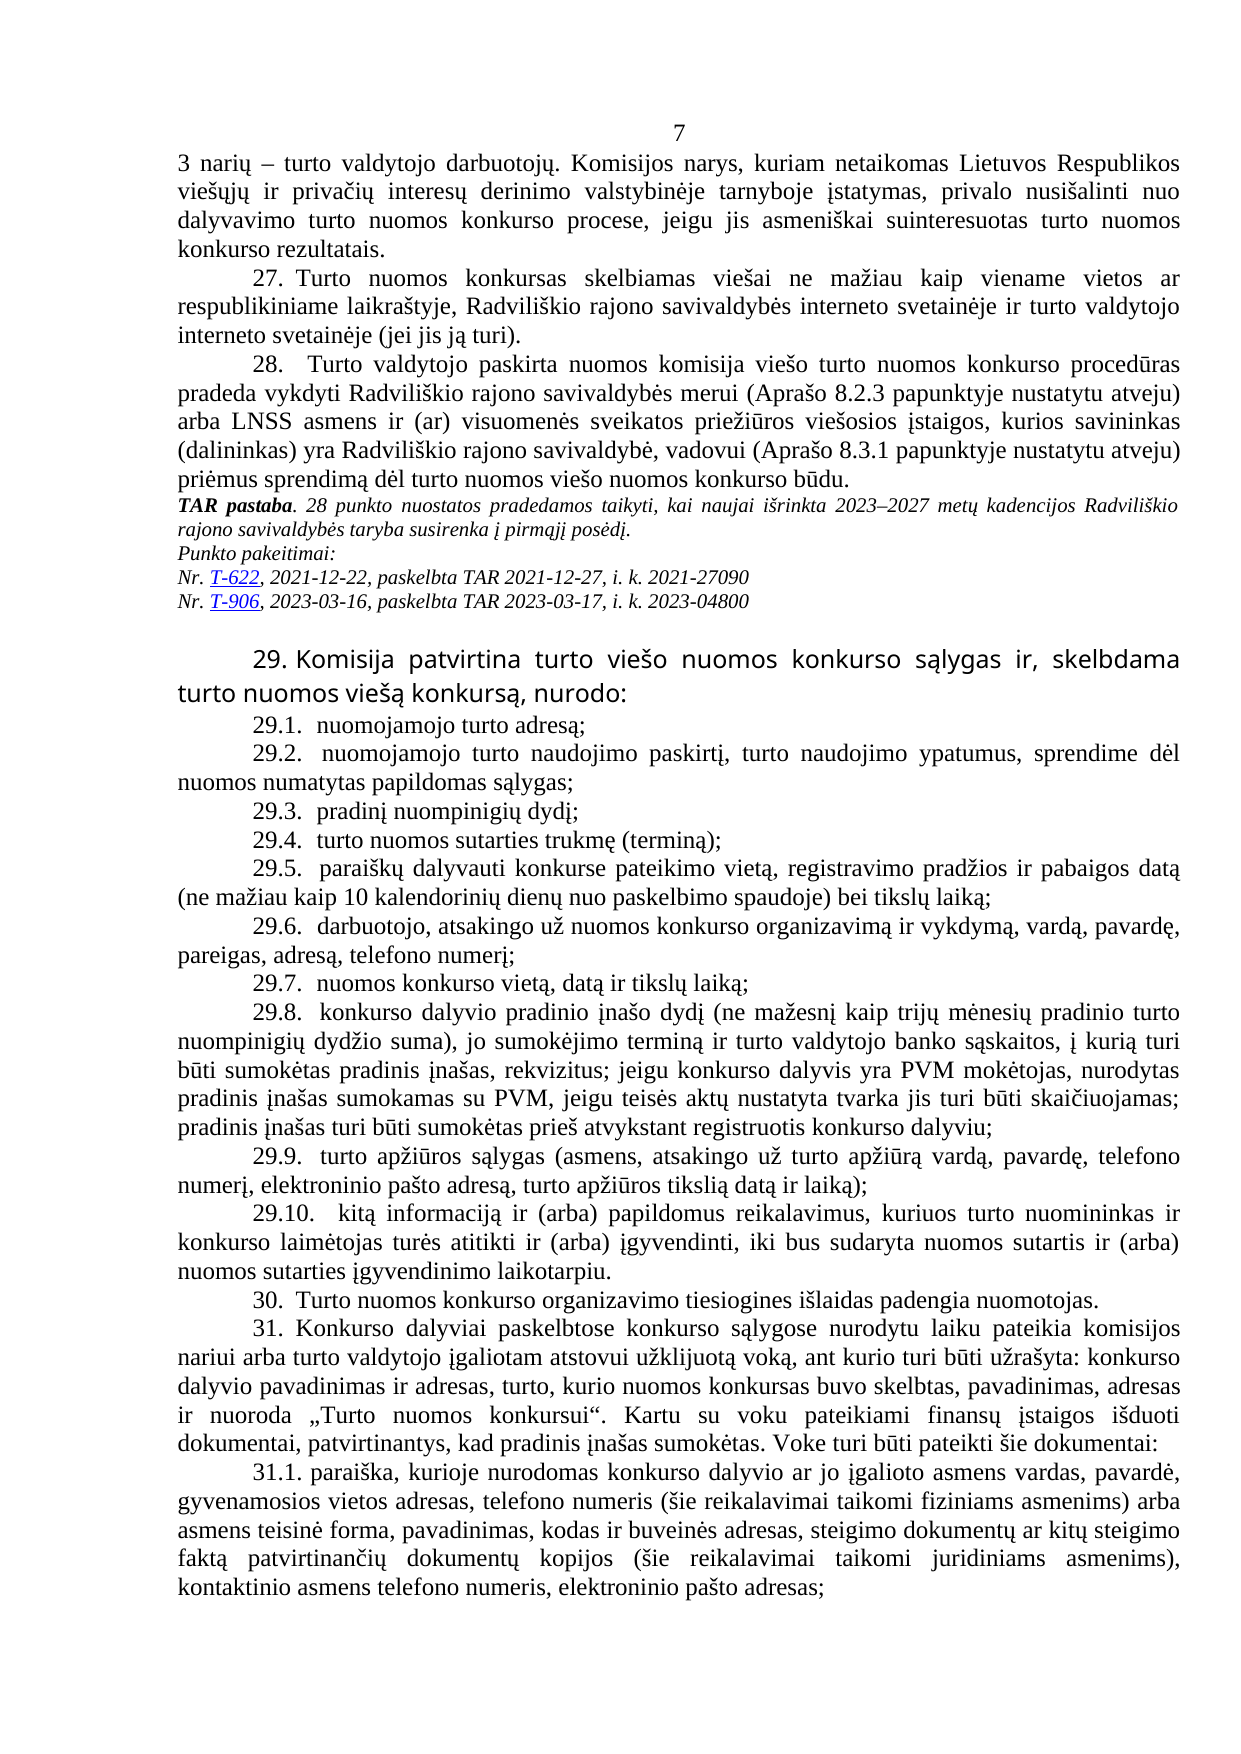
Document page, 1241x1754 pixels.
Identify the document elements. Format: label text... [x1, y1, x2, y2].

text 29.3. pradinį nuompinigių dydį; [177, 796, 1181, 825]
text 29.6. darbuotojo, atsakingo už nuomos konkurso organizavimą ir vykdymą, vardą, pavardę, pareigas, adresą, telefono numerį; [177, 911, 1181, 968]
text Punkto pakeitimai: [177, 541, 1181, 565]
text 29.7. nuomos konkurso vietą, datą ir tikslų laiką; [177, 968, 1181, 997]
text Nr. T-622, 2021-12-22, paskelbta TAR 2021-12-27, i. k. 2021-27090 [177, 565, 1181, 589]
text 29.2. nuomojamojo turto naudojimo paskirtį, turto naudojimo ypatumus, sprendime dėl nuomos numatytas papildomas sąlygas; [177, 738, 1181, 796]
text 29.9. turto apžiūros sąlygas (asmens, atsakingo už turto apžiūrą vardą, pavardę, telefono numerį, elektroninio pašto adresą, turto apžiūros tikslią datą ir laiką); [177, 1141, 1181, 1198]
text 3 narių – turto valdytojo darbuotojų. Komisijos narys, kuriam netaikomas Lietuvos Respublikos viešųjų ir privačių interesų derinimo valstybinėje tarnyboje įstatymas, privalo nusišalinti nuo dalyvavimo turto nuomos konkurso procese, jeigu jis asmeniškai suinteresuotas turto nuomos konkurso rezultatais. [177, 148, 1181, 263]
text TAR pastaba. 28 punkto nuostatos pradedamos taikyti, kai naujai išrinkta 2023–2027 metų kadencijos Radviliškio rajono savivaldybės taryba susirenka į pirmąjį posėdį. [177, 493, 1181, 541]
text 29.10. kitą informaciją ir (arba) papildomus reikalavimus, kuriuos turto nuomininkas ir konkurso laimėtojas turės atitikti ir (arba) įgyvendinti, iki bus sudaryta nuomos sutartis ir (arba) nuomos sutarties įgyvendinimo laikotarpiu. [177, 1198, 1181, 1285]
text 29.1. nuomojamojo turto adresą; [177, 710, 1181, 738]
text 31.1. paraiška, kurioje nurodomas konkurso dalyvio ar jo įgalioto asmens vardas, pavardė, gyvenamosios vietos adresas, telefono numeris (šie reikalavimai taikomi fiziniams asmenims) arba asmens teisinė forma, pavadinimas, kodas ir buveinės adresas, steigimo dokumentų ar kitų steigimo faktą patvirtinančių dokumentų kopijos (šie reikalavimai taikomi juridiniams asmenims), kontaktinio asmens telefono numeris, elektroninio pašto adresas; [177, 1457, 1181, 1601]
text 29.5. paraiškų dalyvauti konkurse pateikimo vietą, registravimo pradžios ir pabaigos datą (ne mažiau kaip 10 kalendorinių dienų nuo paskelbimo spaudoje) bei tikslų laiką; [177, 853, 1181, 911]
text 29. Komisija patvirtina turto viešo nuomos konkurso sąlygas ir, skelbdama turto nuomos viešą konkursą, nurodo: [177, 642, 1181, 710]
text 29.8. konkurso dalyvio pradinio įnašo dydį (ne mažesnį kaip trijų mėnesių pradinio turto nuompinigių dydžio suma), jo sumokėjimo terminą ir turto valdytojo banko sąskaitos, į kurią turi būti sumokėtas pradinis įnašas, rekvizitus; jeigu konkurso dalyvis yra PVM mokėtojas, nurodytas pradinis įnašas sumokamas su PVM, jeigu teisės aktų nustatyta tvarka jis turi būti skaičiuojamas; pradinis įnašas turi būti sumokėtas prieš atvykstant registruotis konkurso dalyviu; [177, 997, 1181, 1141]
text 30. Turto nuomos konkurso organizavimo tiesiogines išlaidas padengia nuomotojas. [177, 1285, 1181, 1313]
text 28. Turto valdytojo paskirta nuomos komisija viešo turto nuomos konkurso procedūras pradeda vykdyti Radviliškio rajono savivaldybės merui (Aprašo 8.2.3 papunktyje nustatytu atveju) arba LNSS asmens ir (ar) visuomenės sveikatos priežiūros viešosios įstaigos, kurios savininkas (dalininkas) yra Radviliškio rajono savivaldybė, vadovui (Aprašo 8.3.1 papunktyje nustatytu atveju) priėmus sprendimą dėl turto nuomos viešo nuomos konkurso būdu. [177, 349, 1181, 493]
text Nr. T-906, 2023-03-16, paskelbta TAR 2023-03-17, i. k. 2023-04800 [177, 589, 1181, 613]
text 31. Konkurso dalyviai paskelbtose konkurso sąlygose nurodytu laiku pateikia komisijos nariui arba turto valdytojo įgaliotam atstovui užklijuotą voką, ant kurio turi būti užrašyta: konkurso dalyvio pavadinimas ir adresas, turto, kurio nuomos konkursas buvo skelbtas, pavadinimas, adresas ir nuoroda „Turto nuomos konkursui“. Kartu su voku pateikiami finansų įstaigos išduoti dokumentai, patvirtinantys, kad pradinis įnašas sumokėtas. Voke turi būti pateikti šie dokumentai: [177, 1313, 1181, 1457]
text 29.4. turto nuomos sutarties trukmę (terminą); [177, 825, 1181, 853]
text 27. Turto nuomos konkursas skelbiamas viešai ne mažiau kaip viename vietos ar respublikiniame laikraštyje, Radviliškio rajono savivaldybės interneto svetainėje ir turto valdytojo interneto svetainėje (jei jis ją turi). [177, 263, 1181, 349]
